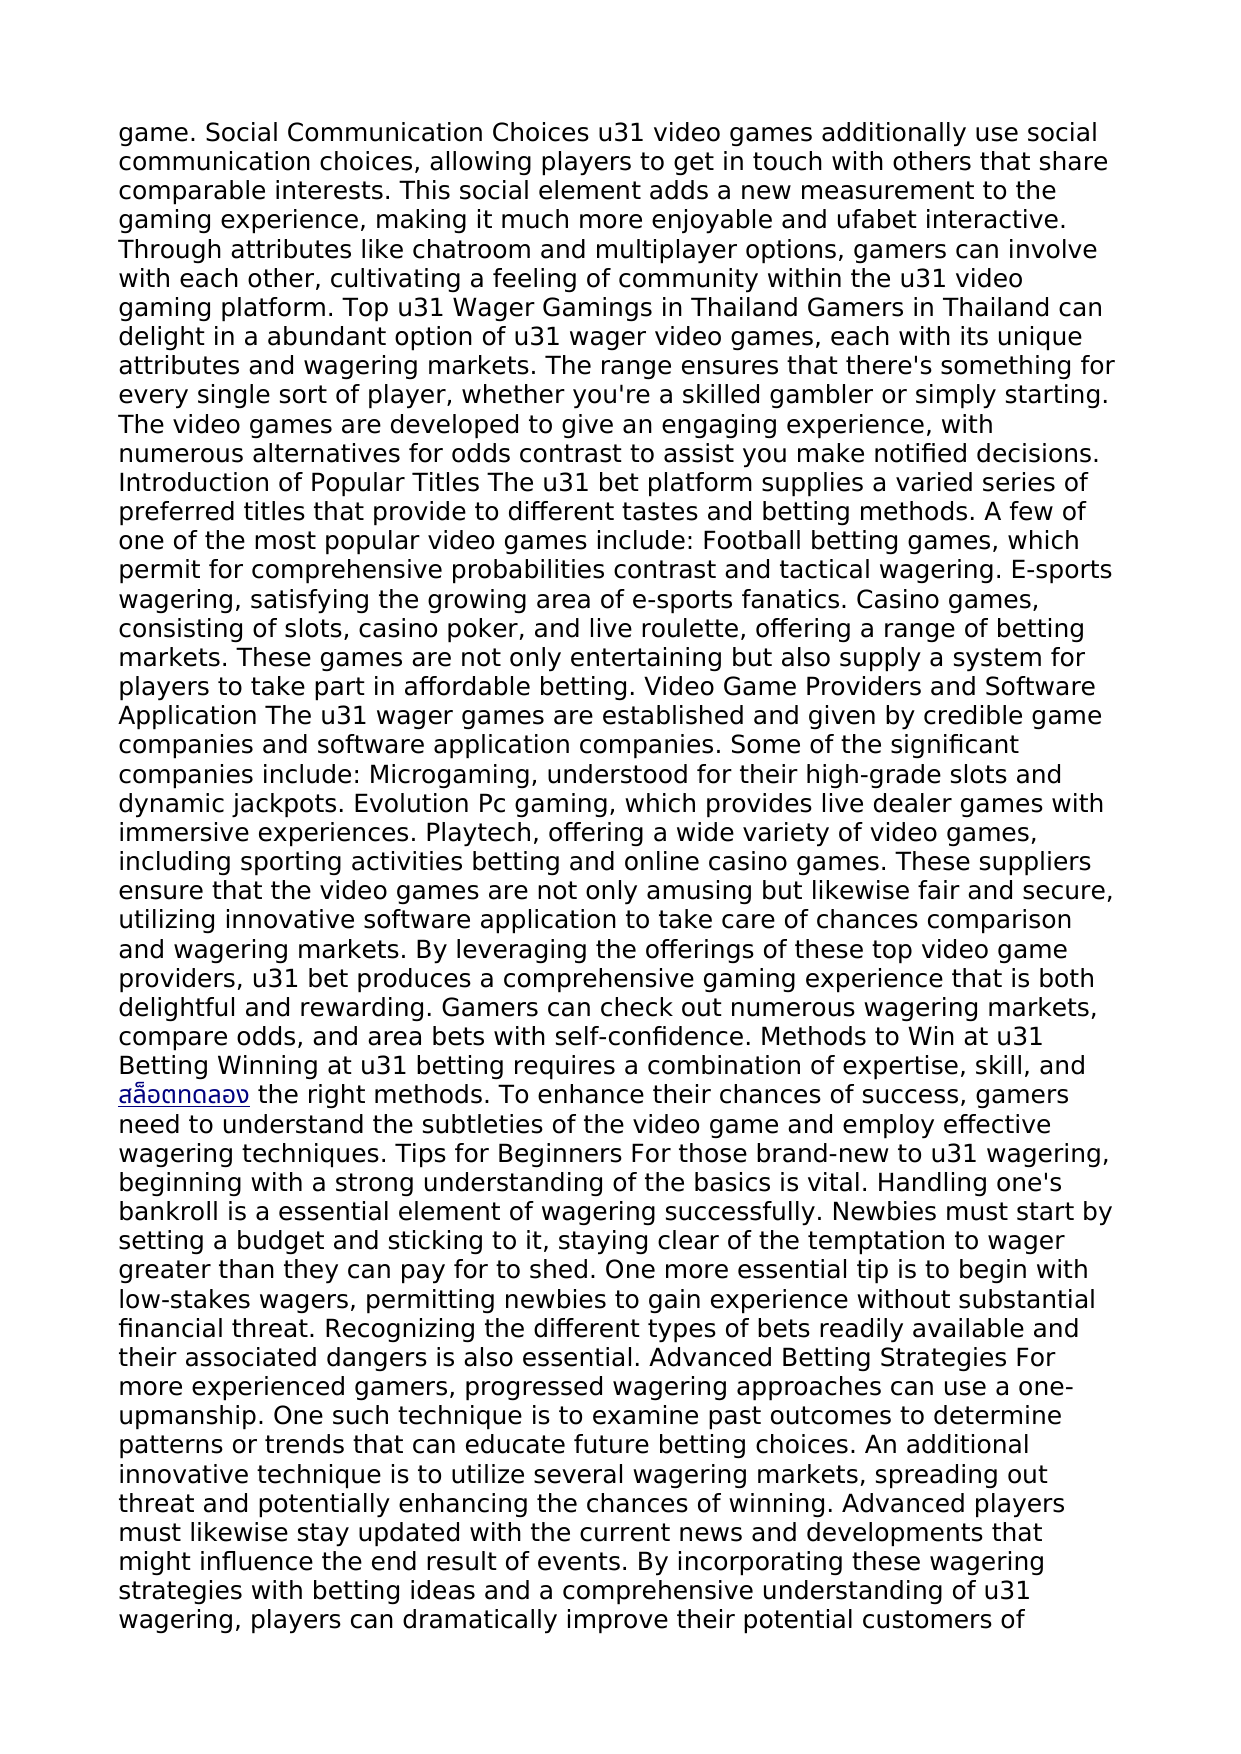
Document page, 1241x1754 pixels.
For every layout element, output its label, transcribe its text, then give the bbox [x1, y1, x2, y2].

text game. Social Communication Choices u31 video games additionally use social communication choices, allowing players to get in touch with others that share comparable interests. This social element adds a new measurement to the gaming experience, making it much more enjoyable and ufabet interactive. Through attributes like chatroom and multiplayer options, gamers can involve with each other, cultivating a feeling of community within the u31 video gaming platform. Top u31 Wager Gamings in Thailand Gamers in Thailand can delight in a abundant option of u31 wager video games, each with its unique attributes and wagering markets. The range ensures that there's something for every single sort of player, whether you're a skilled gambler or simply starting. The video games are developed to give an engaging experience, with numerous alternatives for odds contrast to assist you make notified decisions. Introduction of Popular Titles The u31 bet platform supplies a varied series of preferred titles that provide to different tastes and betting methods. A few of one of the most popular video games include: Football betting games, which permit for comprehensive probabilities contrast and tactical wagering. E-sports wagering, satisfying the growing area of e-sports fanatics. Casino games, consisting of slots, casino poker, and live roulette, offering a range of betting markets. These games are not only entertaining but also supply a system for players to take part in affordable betting. Video Game Providers and Software Application The u31 wager games are established and given by credible game companies and software application companies. Some of the significant companies include: Microgaming, understood for their high-grade slots and dynamic jackpots. Evolution Pc gaming, which provides live dealer games with immersive experiences. Playtech, offering a wide variety of video games, including sporting activities betting and online casino games. These suppliers ensure that the video games are not only amusing but likewise fair and secure, utilizing innovative software application to take care of chances comparison and wagering markets. By leveraging the offerings of these top video game providers, u31 bet produces a comprehensive gaming experience that is both delightful and rewarding. Gamers can check out numerous wagering markets, compare odds, and area bets with self-confidence. Methods to Win at u31 Betting Winning at u31 betting requires a combination of expertise, skill, and สล็อตทดลอง the right methods. To enhance their chances of success, gamers need to understand the subtleties of the video game and employ effective wagering techniques. Tips for Beginners For those brand-new to u31 wagering, beginning with a strong understanding of the basics is vital. Handling one's bankroll is a essential element of wagering successfully. Newbies must start by setting a budget and sticking to it, staying clear of the temptation to wager greater than they can pay for to shed. One more essential tip is to begin with low-stakes wagers, permitting newbies to gain experience without substantial financial threat. Recognizing the different types of bets readily available and their associated dangers is also essential. Advanced Betting Strategies For more experienced gamers, progressed wagering approaches can use a one-upmanship. One such technique is to examine past outcomes to determine patterns or trends that can educate future betting choices. An additional innovative technique is to utilize several wagering markets, spreading out threat and potentially enhancing the chances of winning. Advanced players must likewise stay updated with the current news and developments that might influence the end result of events. By incorporating these wagering strategies with betting ideas and a comprehensive understanding of u31 wagering, players can dramatically improve their potential customers of [118, 118, 1122, 1635]
